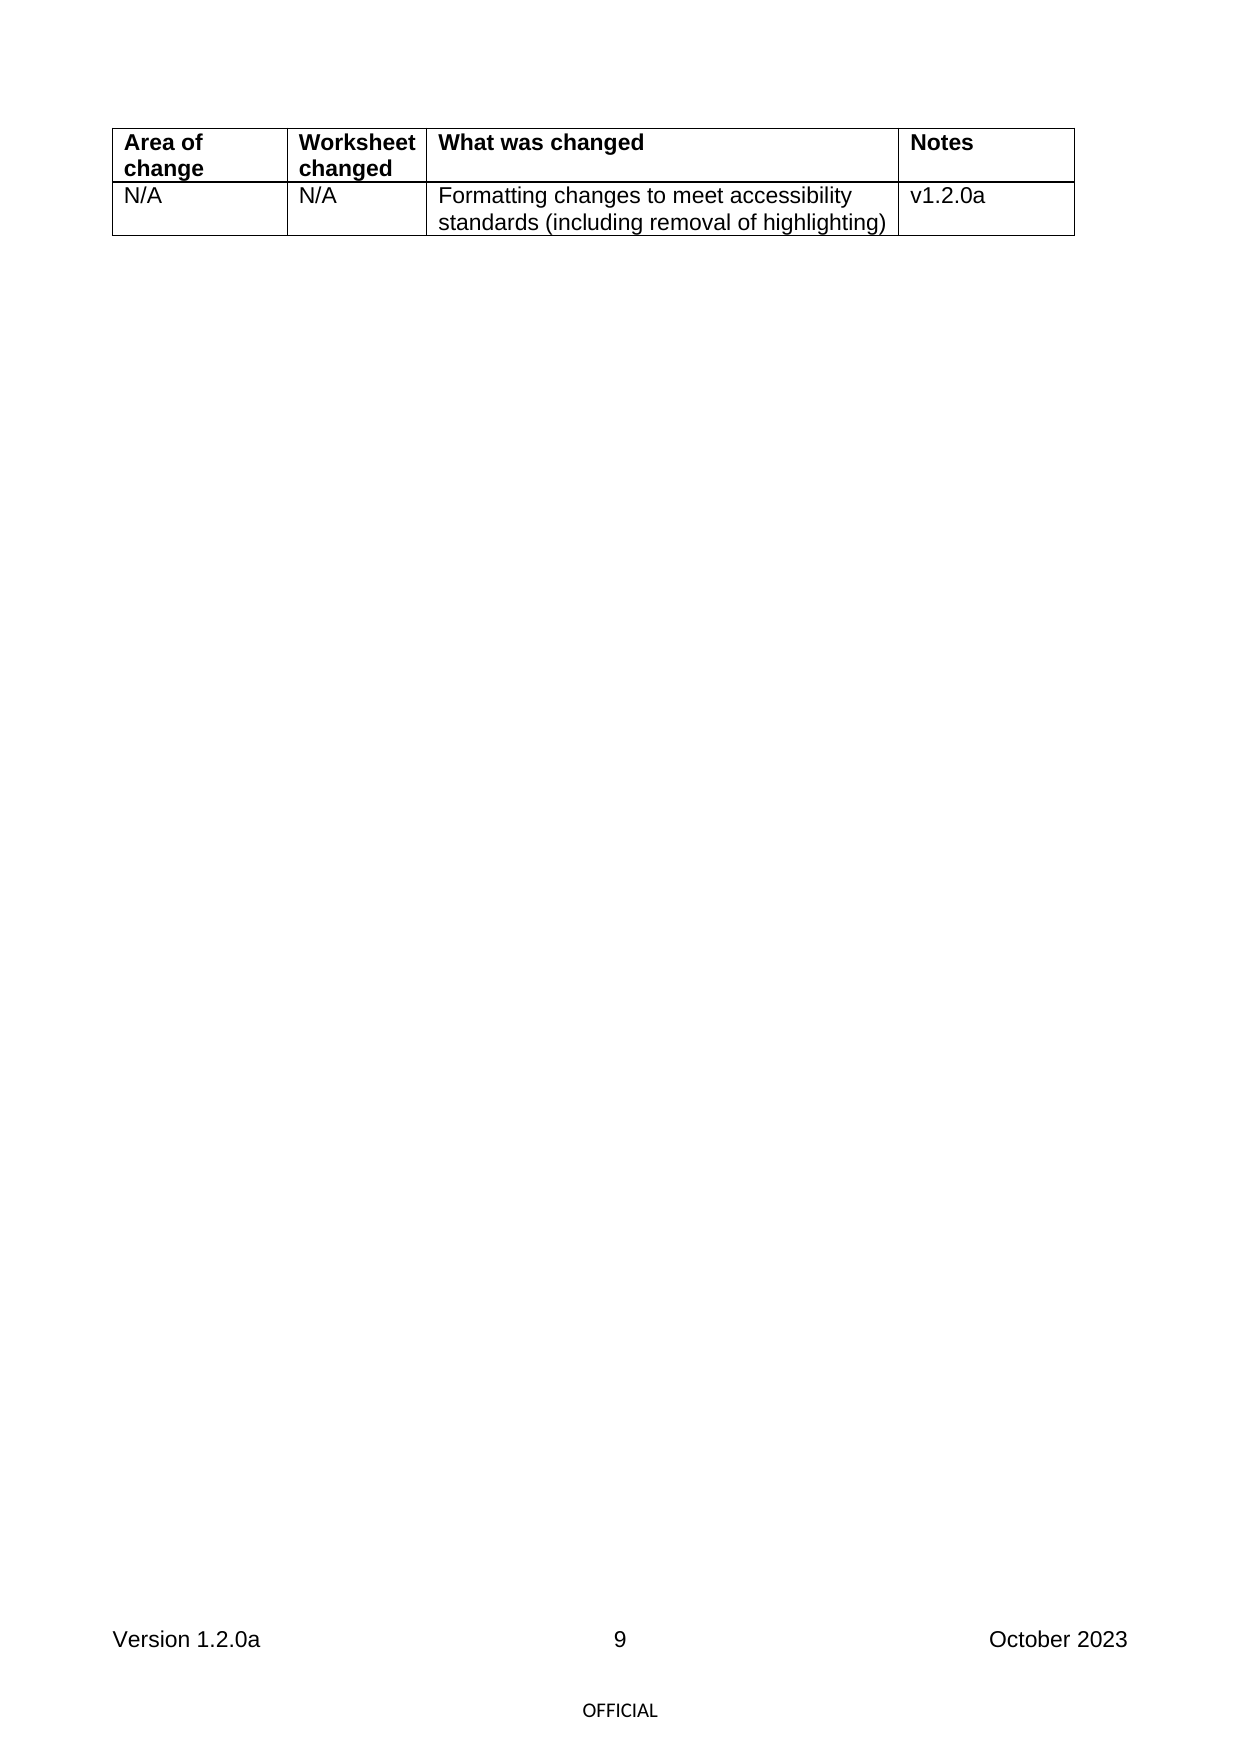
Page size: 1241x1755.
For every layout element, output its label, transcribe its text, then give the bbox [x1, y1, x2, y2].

table_header What was changed [427, 129, 898, 181]
table_cell N/A [113, 183, 287, 235]
table_cell N/A [288, 183, 426, 235]
table_cell v1.2.0a [899, 183, 1074, 235]
table_header Worksheet changed [288, 129, 426, 181]
table_header Area of change [113, 129, 287, 181]
table_header Notes [899, 129, 1074, 181]
table_cell Formatting changes to meet accessibility standards (including removal of highlighting) [427, 183, 898, 235]
